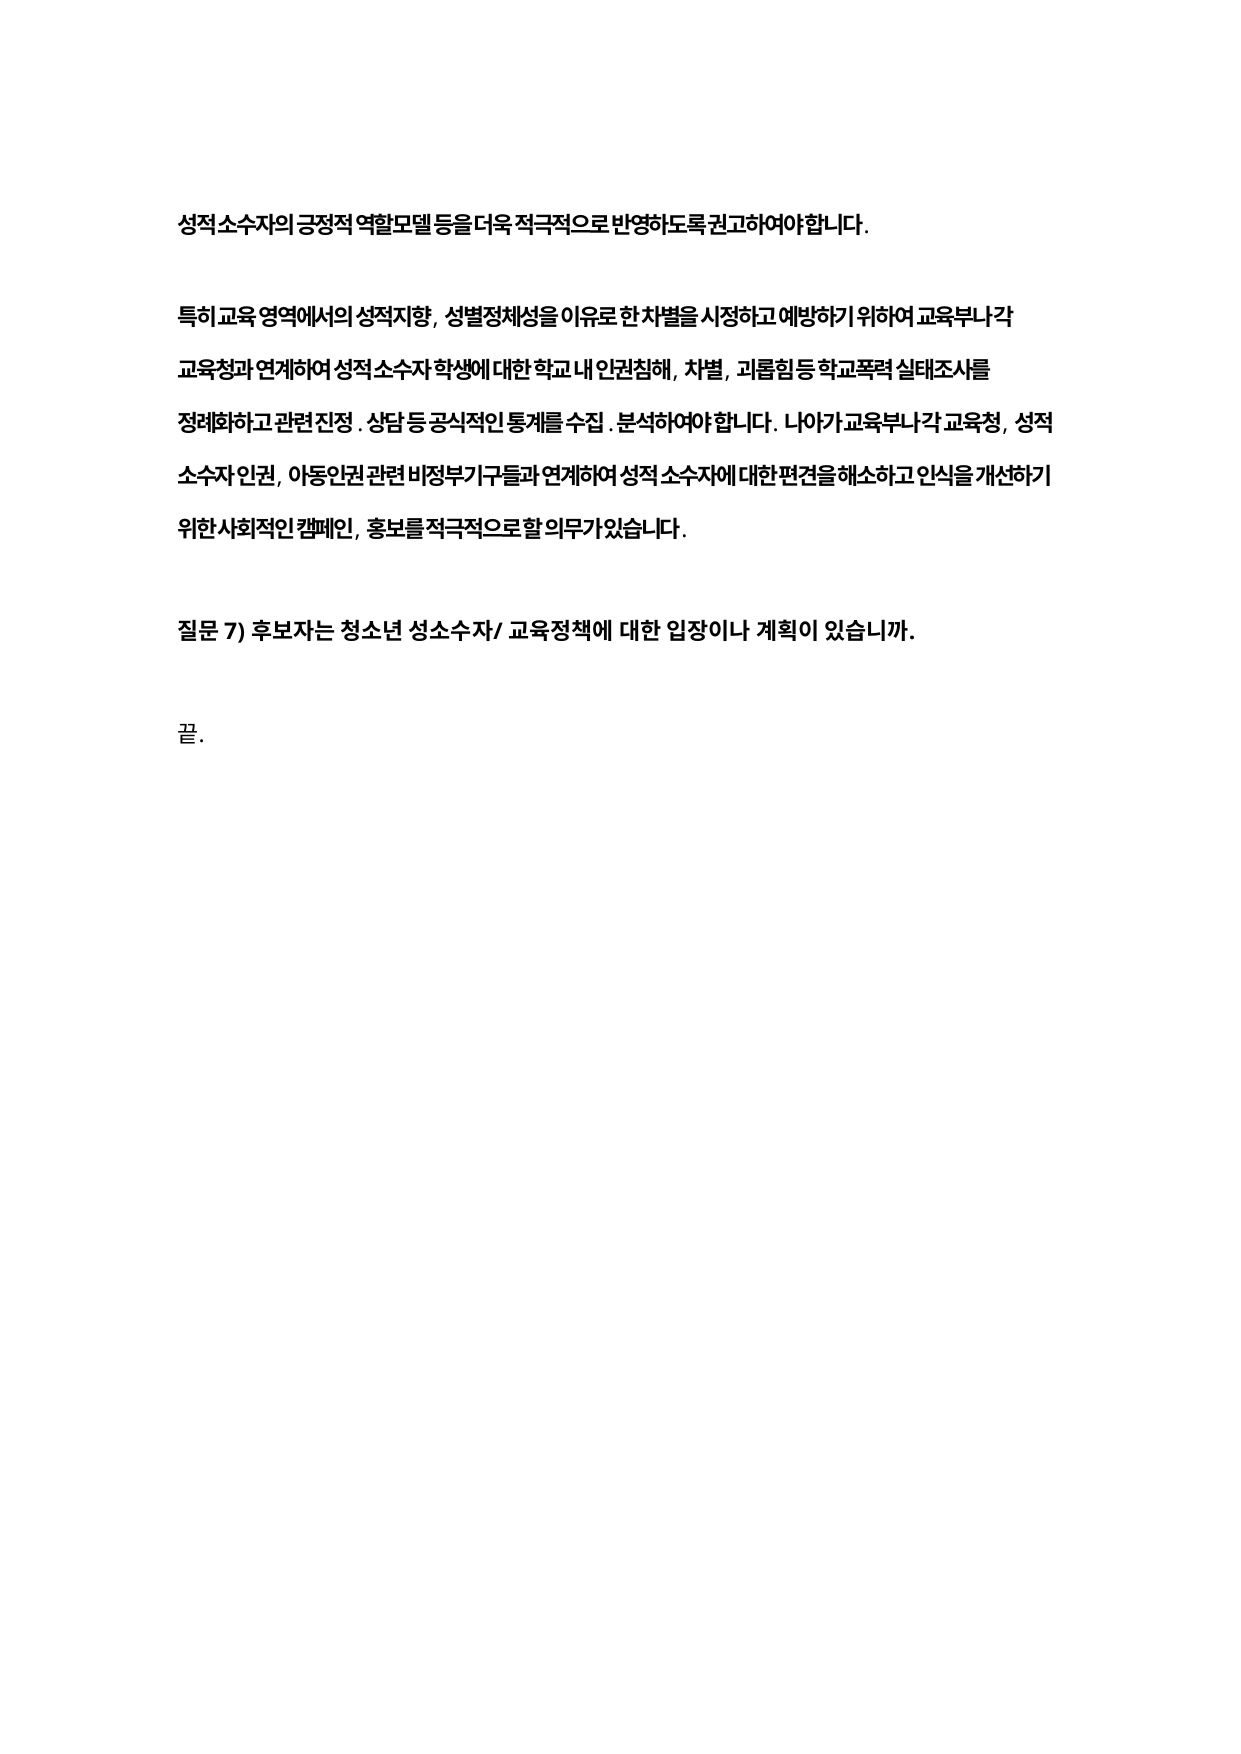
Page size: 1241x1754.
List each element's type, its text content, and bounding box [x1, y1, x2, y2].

text 성적 소수자의 긍정적 역할모델 등을 더욱 적극적으로 반영하도록 권고하여야 합니다. [177, 207, 1063, 240]
text 끝. [177, 716, 1063, 749]
text 특히 교육 영역에서의 성적지향, 성별정체성을 이유로 한 차별을 시정하고 예방하기 위하여 교육부나 각 교육청과 연계하여 성적 소수자 학생에 대한 학교 내 인권침해, 차별, 괴롭힘 등 학교폭력 실태조사를 정례화하고 관련 진정․상담 등 공식적인 통계를 수집․분석하여야 합니다. 나아가 교육부나 각 교육청, 성적 소수자 인권, 아동인권 관련 비정부기구들과 연계하여 성적 소수자에 대한 편견을 해소하고 인식을 개선하기 위한 사회적인 캠페인, 홍보를 적극적으로 할 의무가 있습니다. [177, 298, 1063, 545]
text 질문7) 후보자는 청소년 성소수자/ 교육정책에 대한 입장이나 계획이 있습니까. [177, 613, 1063, 646]
